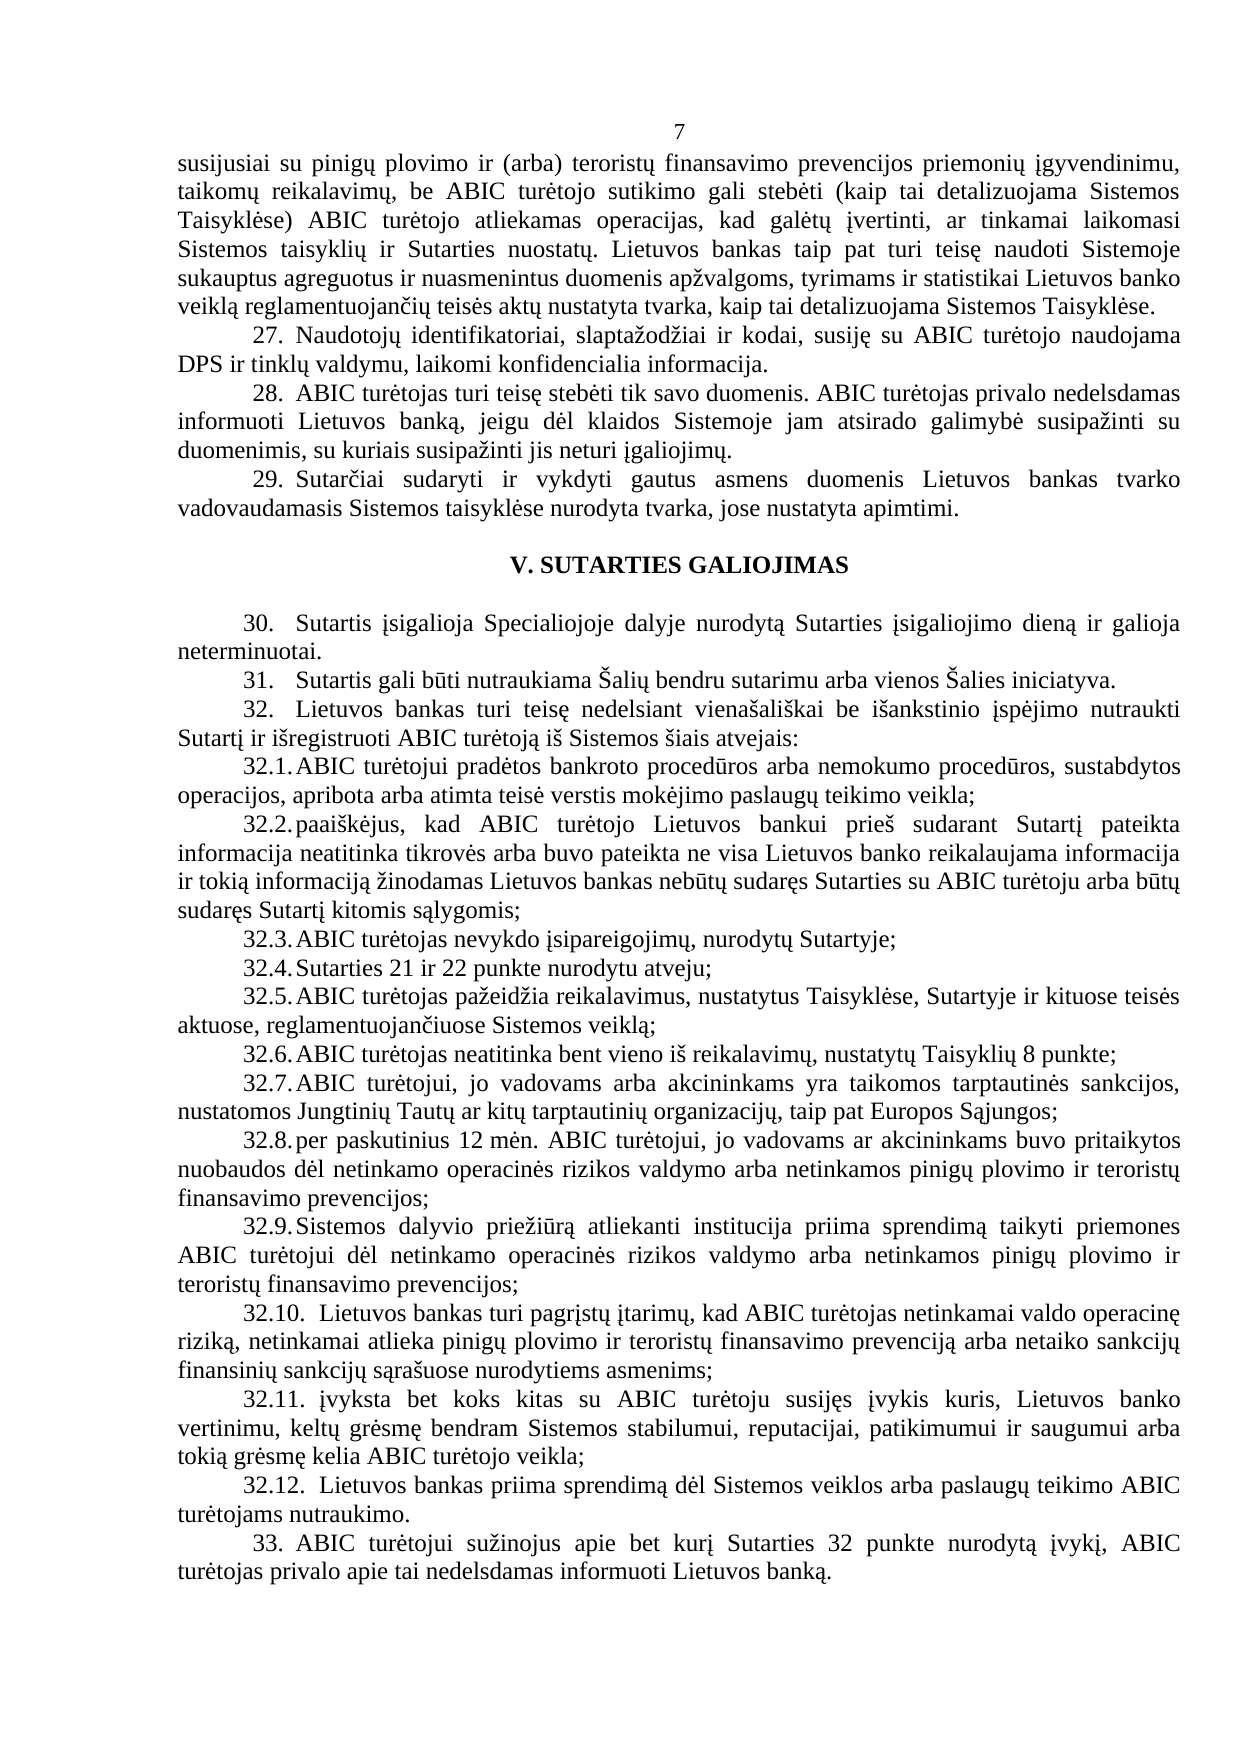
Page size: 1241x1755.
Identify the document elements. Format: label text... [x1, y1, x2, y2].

text 32.7. ABIC turėtojui, jo vadovams arba akcininkams yra taikomos tarptautinės sankcijos, nustatomos Jungtinių Tautų ar kitų tarptautinių organizacijų, taip pat Europos Sąjungos; [177, 1068, 1181, 1125]
text 32.1. ABIC turėtojui pradėtos bankroto procedūros arba nemokumo procedūros, sustabdytos operacijos, apribota arba atimta teisė verstis mokėjimo paslaugų teikimo veikla; [177, 751, 1181, 809]
text 32.2. paaiškėjus, kad ABIC turėtojo Lietuvos bankui prieš sudarant Sutartį pateikta informacija neatitinka tikrovės arba buvo pateikta ne visa Lietuvos banko reikalaujama informacija ir tokią informaciją žinodamas Lietuvos bankas nebūtų sudaręs Sutarties su ABIC turėtoju arba būtų sudaręs Sutartį kitomis sąlygomis; [177, 809, 1181, 924]
text 30. Sutartis įsigalioja Specialiojoje dalyje nurodytą Sutarties įsigaliojimo dieną ir galioja neterminuotai. [177, 608, 1181, 665]
text 32.5. ABIC turėtojas pažeidžia reikalavimus, nustatytus Taisyklėse, Sutartyje ir kituose teisės aktuose, reglamentuojančiuose Sistemos veiklą; [177, 981, 1181, 1039]
text 29. Sutarčiai sudaryti ir vykdyti gautus asmens duomenis Lietuvos bankas tvarko vadovaudamasis Sistemos taisyklėse nurodyta tvarka, jose nustatyta apimtimi. [177, 464, 1181, 521]
text 32.4. Sutarties 21 ir 22 punkte nurodytu atveju; [177, 953, 1181, 981]
text 27. Naudotojų identifikatoriai, slaptažodžiai ir kodai, susiję su ABIC turėtojo naudojama DPS ir tinklų valdymu, laikomi konfidencialia informacija. [177, 320, 1181, 378]
text 32. Lietuvos bankas turi teisę nedelsiant vienašališkai be išankstinio įspėjimo nutraukti Sutartį ir išregistruoti ABIC turėtoją iš Sistemos šiais atvejais: [177, 694, 1181, 751]
text 32.6. ABIC turėtojas neatitinka bent vieno iš reikalavimų, nustatytų Taisyklių 8 punkte; [177, 1039, 1181, 1068]
text 28. ABIC turėtojas turi teisę stebėti tik savo duomenis. ABIC turėtojas privalo nedelsdamas informuoti Lietuvos banką, jeigu dėl klaidos Sistemoje jam atsirado galimybė susipažinti su duomenimis, su kuriais susipažinti jis neturi įgaliojimų. [177, 378, 1181, 464]
text 32.10. Lietuvos bankas turi pagrįstų įtarimų, kad ABIC turėtojas netinkamai valdo operacinę riziką, netinkamai atlieka pinigų plovimo ir teroristų finansavimo prevenciją arba netaiko sankcijų finansinių sankcijų sąrašuose nurodytiems asmenims; [177, 1298, 1181, 1384]
text 31. Sutartis gali būti nutraukiama Šalių bendru sutarimu arba vienos Šalies iniciatyva. [177, 665, 1181, 694]
text 32.9. Sistemos dalyvio priežiūrą atliekanti institucija priima sprendimą taikyti priemones ABIC turėtojui dėl netinkamo operacinės rizikos valdymo arba netinkamos pinigų plovimo ir teroristų finansavimo prevencijos; [177, 1211, 1181, 1298]
text susijusiai su pinigų plovimo ir (arba) teroristų finansavimo prevencijos priemonių įgyvendinimu, taikomų reikalavimų, be ABIC turėtojo sutikimo gali stebėti (kaip tai detalizuojama Sistemos Taisyklėse) ABIC turėtojo atliekamas operacijas, kad galėtų įvertinti, ar tinkamai laikomasi Sistemos taisyklių ir Sutarties nuostatų. Lietuvos bankas taip pat turi teisę naudoti Sistemoje sukauptus agreguotus ir nuasmenintus duomenis apžvalgoms, tyrimams ir statistikai Lietuvos banko veiklą reglamentuojančių teisės aktų nustatyta tvarka, kaip tai detalizuojama Sistemos Taisyklėse. [177, 148, 1181, 320]
text 32.12. Lietuvos bankas priima sprendimą dėl Sistemos veiklos arba paslaugų teikimo ABIC turėtojams nutraukimo. [177, 1470, 1181, 1528]
text 32.8. per paskutinius 12 mėn. ABIC turėtojui, jo vadovams ar akcininkams buvo pritaikytos nuobaudos dėl netinkamo operacinės rizikos valdymo arba netinkamos pinigų plovimo ir teroristų finansavimo prevencijos; [177, 1125, 1181, 1211]
text V. SUTARTIES GALIOJIMAS [177, 550, 1181, 579]
text 33. ABIC turėtojui sužinojus apie bet kurį Sutarties 32 punkte nurodytą įvykį, ABIC turėtojas privalo apie tai nedelsdamas informuoti Lietuvos banką. [177, 1528, 1181, 1585]
text 32.11. įvyksta bet koks kitas su ABIC turėtoju susijęs įvykis kuris, Lietuvos banko vertinimu, keltų grėsmę bendram Sistemos stabilumui, reputacijai, patikimumui ir saugumui arba tokią grėsmę kelia ABIC turėtojo veikla; [177, 1384, 1181, 1470]
text 32.3. ABIC turėtojas nevykdo įsipareigojimų, nurodytų Sutartyje; [177, 924, 1181, 953]
